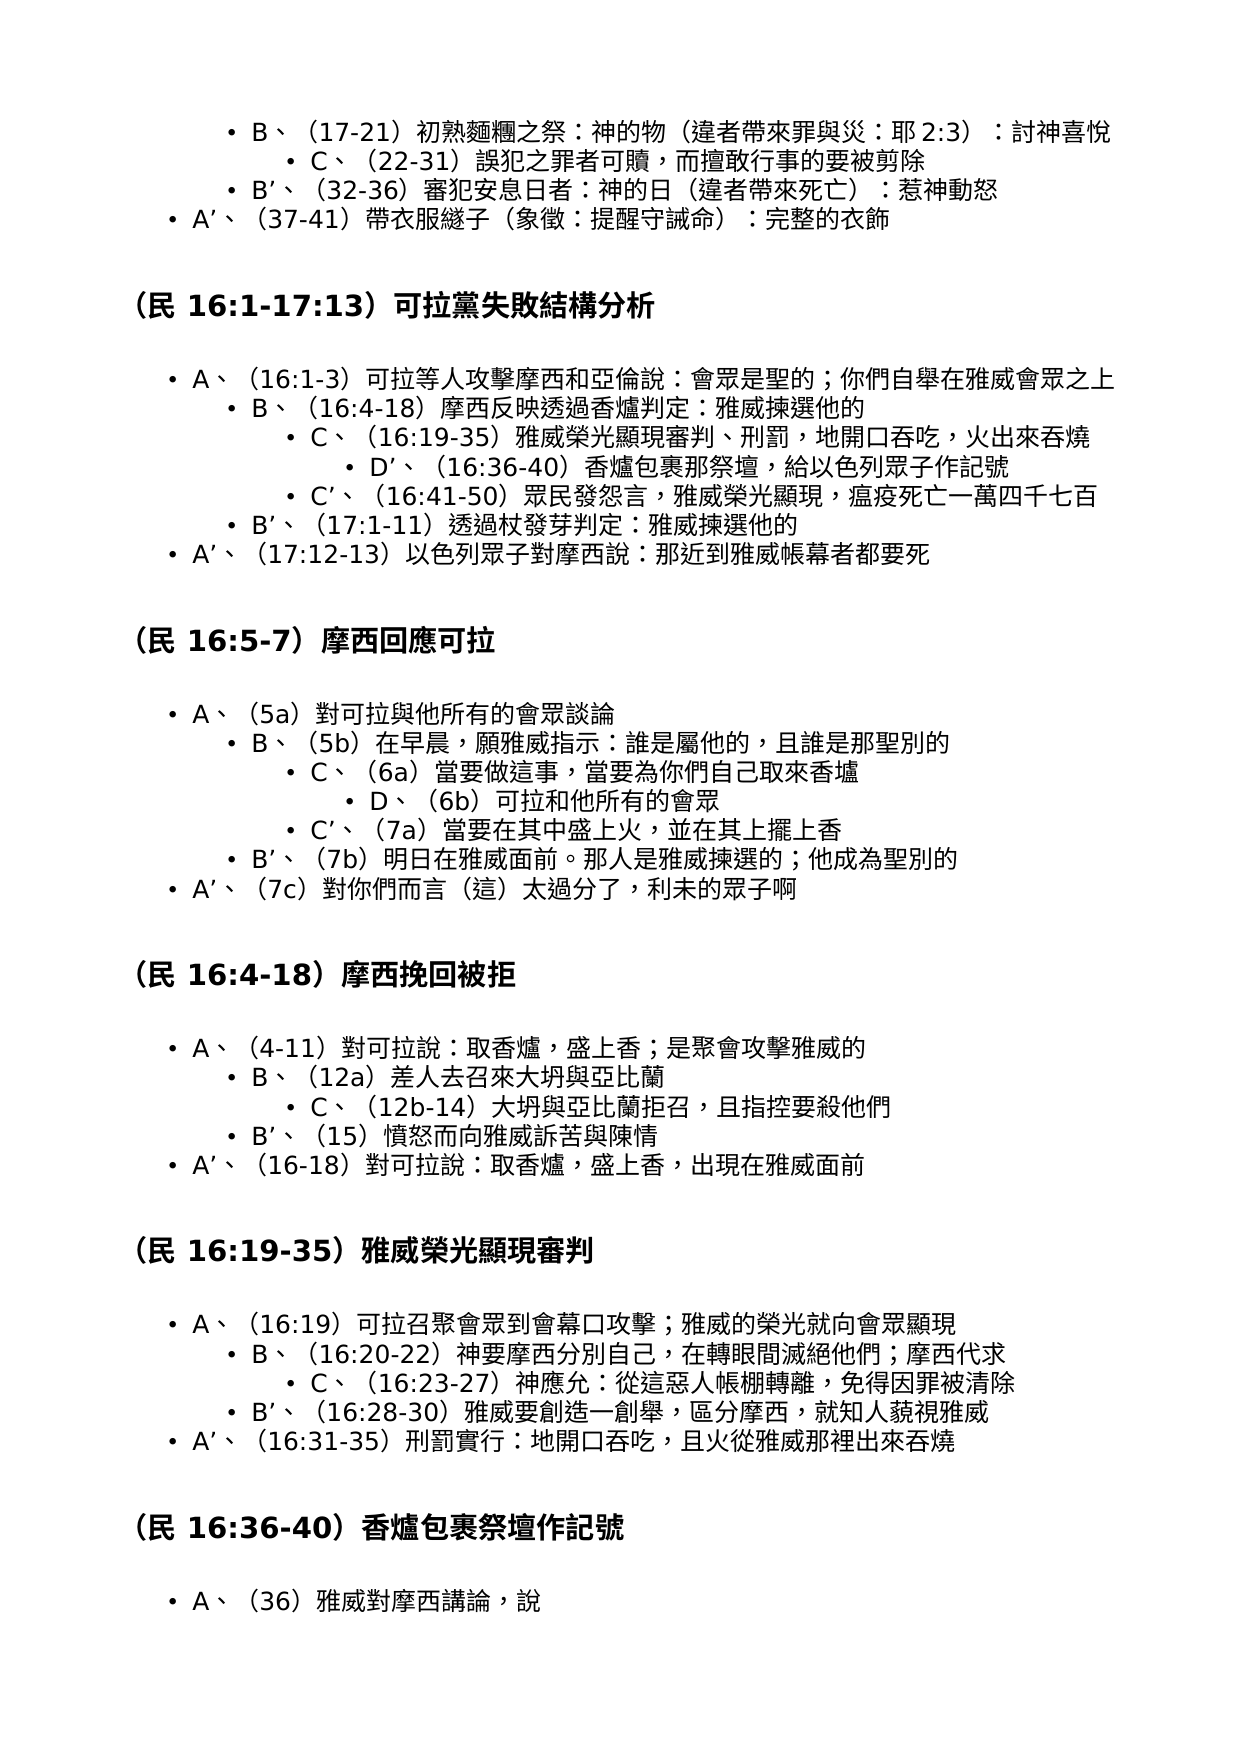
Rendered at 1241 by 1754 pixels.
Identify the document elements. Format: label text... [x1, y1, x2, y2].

list C’、（7a）當要在其中盛上火，並在其上擺上香 [295, 816, 1122, 846]
list C、（16:23-27）神應允：從這惡人帳棚轉離，免得因罪被清除 [295, 1369, 1122, 1398]
subtitle （民 16:4-18）摩西挽回被拒 [118, 958, 1122, 992]
list C、（6a）當要做這事，當要為你們自己取來香壚 [295, 758, 1122, 787]
list C、（16:19-35）雅威榮光顯現審判、刑罰，地開口吞吃，火出來吞燒 [295, 423, 1122, 453]
subtitle （民 16:19-35）雅威榮光顯現審判 [118, 1235, 1122, 1269]
list D、（6b）可拉和他所有的會眾 [354, 787, 1122, 816]
list A、（36）雅威對摩西講論，說 [177, 1587, 1122, 1616]
list B、（16:20-22）神要摩西分別自己，在轉眼間滅絕他們；摩西代求 [236, 1340, 1122, 1369]
list A’、（17:12-13）以色列眾子對摩西說：那近到雅威帳幕者都要死 [177, 540, 1122, 569]
list A’、（16-18）對可拉說：取香爐，盛上香，出現在雅威面前 [177, 1151, 1122, 1180]
list A、（4-11）對可拉說：取香爐，盛上香；是聚會攻擊雅威的 [177, 1034, 1122, 1063]
list B、（5b）在早晨，願雅威指示：誰是屬他的，且誰是那聖別的 [236, 729, 1122, 758]
list D’、（16:36-40）香爐包裹那祭壇，給以色列眾子作記號 [354, 453, 1122, 482]
list C’、（16:41-50）眾民發怨言，雅威榮光顯現，瘟疫死亡一萬四千七百 [295, 482, 1122, 511]
subtitle （民 16:1-17:13）可拉黨失敗結構分析 [118, 289, 1122, 323]
subtitle （民 16:36-40）香爐包裹祭壇作記號 [118, 1511, 1122, 1545]
list B’、（15）憤怒而向雅威訴苦與陳情 [236, 1122, 1122, 1151]
list C、（22-31）誤犯之罪者可贖，而擅敢行事的要被剪除 [295, 147, 1122, 176]
list A、（16:19）可拉召聚會眾到會幕口攻擊；雅威的榮光就向會眾顯現 [177, 1311, 1122, 1340]
list B’、（17:1-11）透過杖發芽判定：雅威揀選他的 [236, 511, 1122, 540]
list A、（5a）對可拉與他所有的會眾談論 [177, 700, 1122, 729]
list A’、（37-41）帶衣服繸子（象徵：提醒守誡命）：完整的衣飾 [177, 206, 1122, 235]
list B’、（16:28-30）雅威要創造一創舉，區分摩西，就知人藐視雅威 [236, 1398, 1122, 1427]
list A’、（16:31-35）刑罰實行：地開口吞吃，且火從雅威那裡出來吞燒 [177, 1427, 1122, 1456]
list B’、（7b）明日在雅威面前。那人是雅威揀選的；他成為聖別的 [236, 846, 1122, 875]
list A、（16:1-3）可拉等人攻擊摩西和亞倫說：會眾是聖的；你們自舉在雅威會眾之上 [177, 365, 1122, 394]
list B、（12a）差人去召來大坍與亞比蘭 [236, 1063, 1122, 1093]
list B’、（32-36）審犯安息日者：神的日（違者帶來死亡）：惹神動怒 [236, 176, 1122, 206]
list C、（12b-14）大坍與亞比蘭拒召，且指控要殺他們 [295, 1093, 1122, 1122]
list B、（16:4-18）摩西反映透過香爐判定：雅威揀選他的 [236, 394, 1122, 423]
list A’、（7c）對你們而言（這）太過分了，利未的眾子啊 [177, 875, 1122, 904]
subtitle （民 16:5-7）摩西回應可拉 [118, 624, 1122, 658]
list B、（17-21）初熟麵糰之祭：神的物（違者帶來罪與災：耶2:3）：討神喜悅 [236, 118, 1122, 147]
